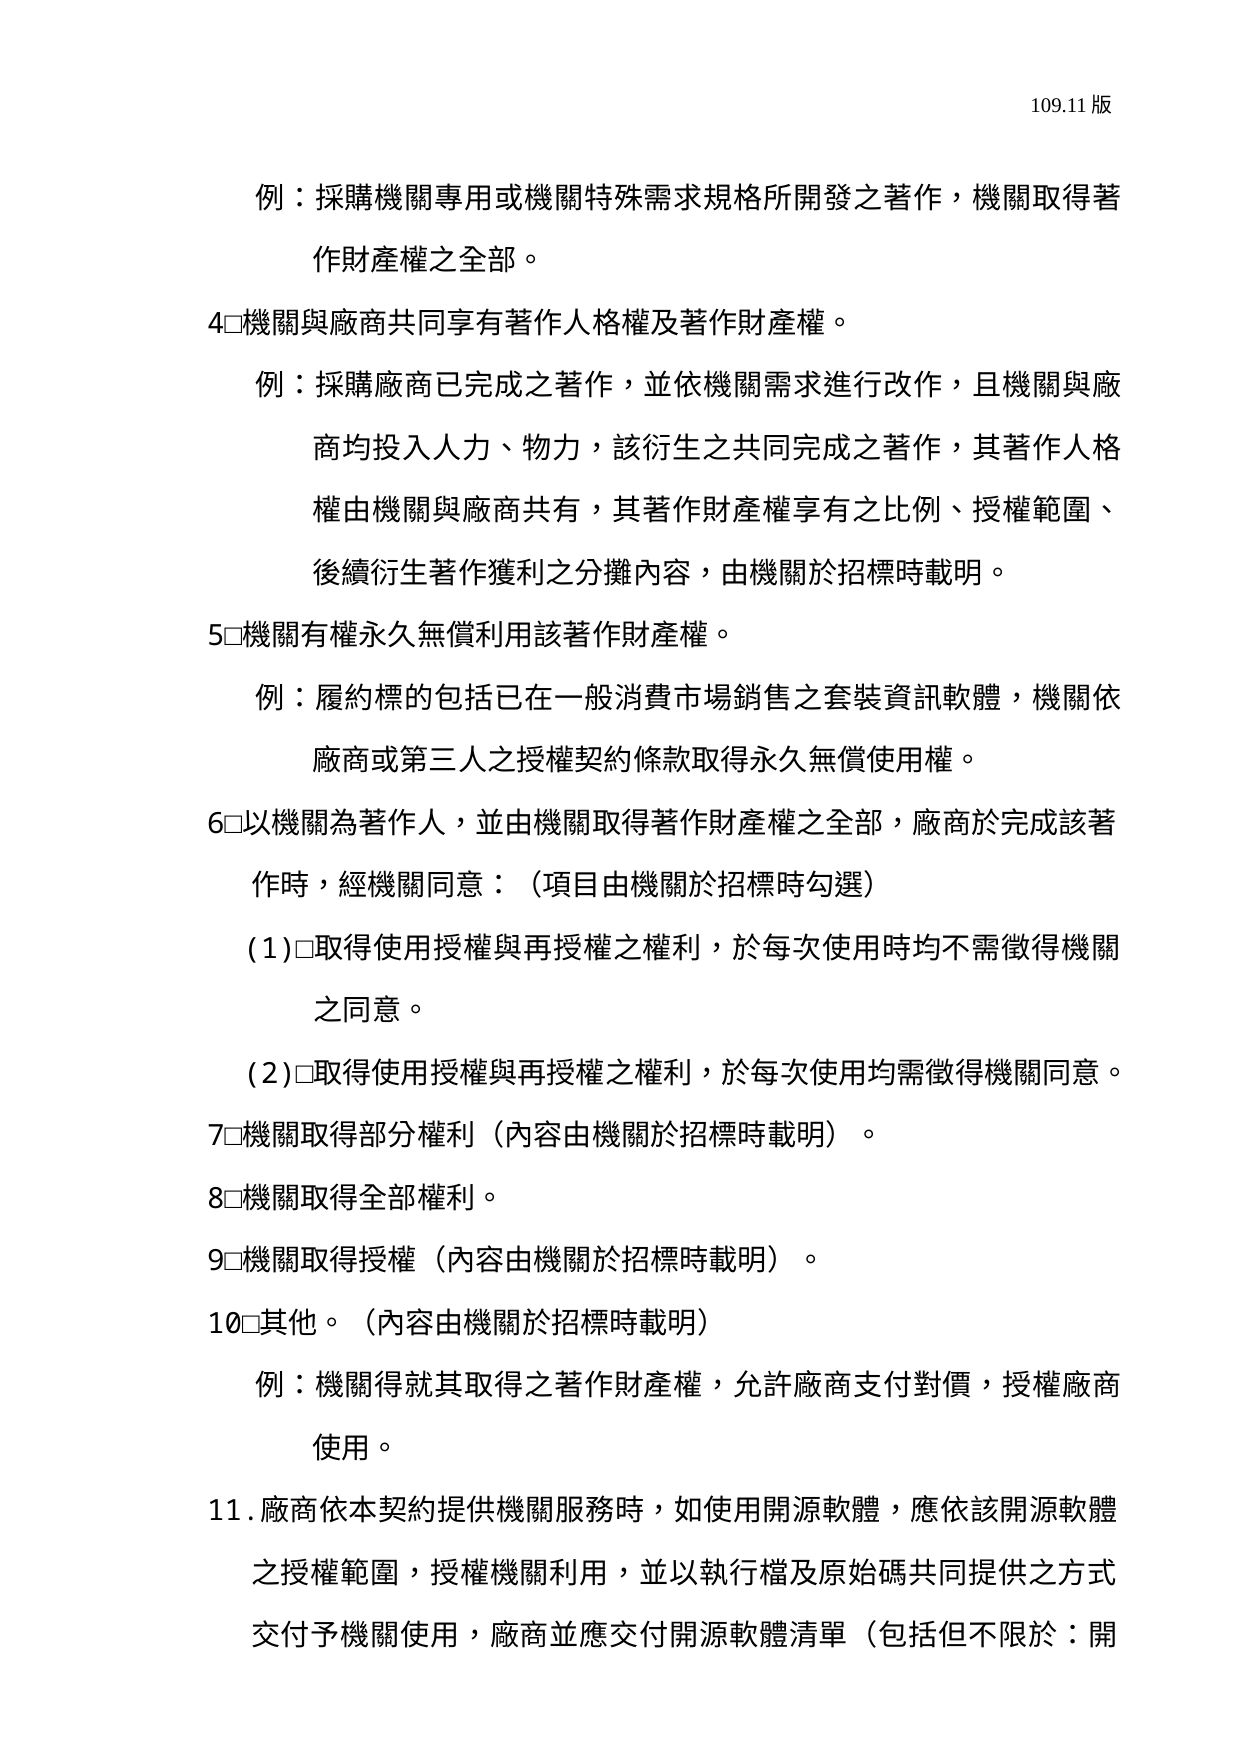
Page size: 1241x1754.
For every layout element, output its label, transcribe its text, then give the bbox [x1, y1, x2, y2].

text 例：機關得就其取得之著作財產權，允許廠商支付對價，授權廠商使用。 [255, 1341, 1122, 1466]
text 5□機關有權永久無償利用該著作財產權。 [207, 591, 1119, 654]
text (2)□取得使用授權與再授權之權利，於每次使用均需徵得機關同意。 [243, 1029, 1122, 1091]
text 6□以機關為著作人，並由機關取得著作財產權之全部，廠商於完成該著作時，經機關同意：（項目由機關於招標時勾選） [207, 779, 1119, 904]
text 10□其他。（內容由機關於招標時載明） [207, 1279, 1119, 1341]
text 9□機關取得授權（內容由機關於招標時載明）。 [207, 1216, 1119, 1279]
text 7□機關取得部分權利（內容由機關於招標時載明）。 [207, 1091, 1119, 1154]
text 4□機關與廠商共同享有著作人格權及著作財產權。 [207, 279, 1119, 341]
text 8□機關取得全部權利。 [207, 1154, 1119, 1216]
text 例：採購機關專用或機關特殊需求規格所開發之著作，機關取得著作財產權之全部。 [255, 154, 1122, 279]
text (1)□取得使用授權與再授權之權利，於每次使用時均不需徵得機關之同意。 [243, 904, 1122, 1029]
text 例：採購廠商已完成之著作，並依機關需求進行改作，且機關與廠商均投入人力、物力，該衍生之共同完成之著作，其著作人格權由機關與廠商共有，其著作財產權享有之比例、授權範圍、後續衍生著作獲利之分攤內容，由機關於招標時載明。 [255, 341, 1122, 591]
text 例：履約標的包括已在一般消費市場銷售之套裝資訊軟體，機關依廠商或第三人之授權契約條款取得永久無償使用權。 [255, 654, 1122, 779]
text 11.廠商依本契約提供機關服務時，如使用開源軟體，應依該開源軟體之授權範圍，授權機關利用，並以執行檔及原始碼共同提供之方式交付予機關使用，廠商並應交付開源軟體清單（包括但不限於：開 [207, 1466, 1119, 1654]
